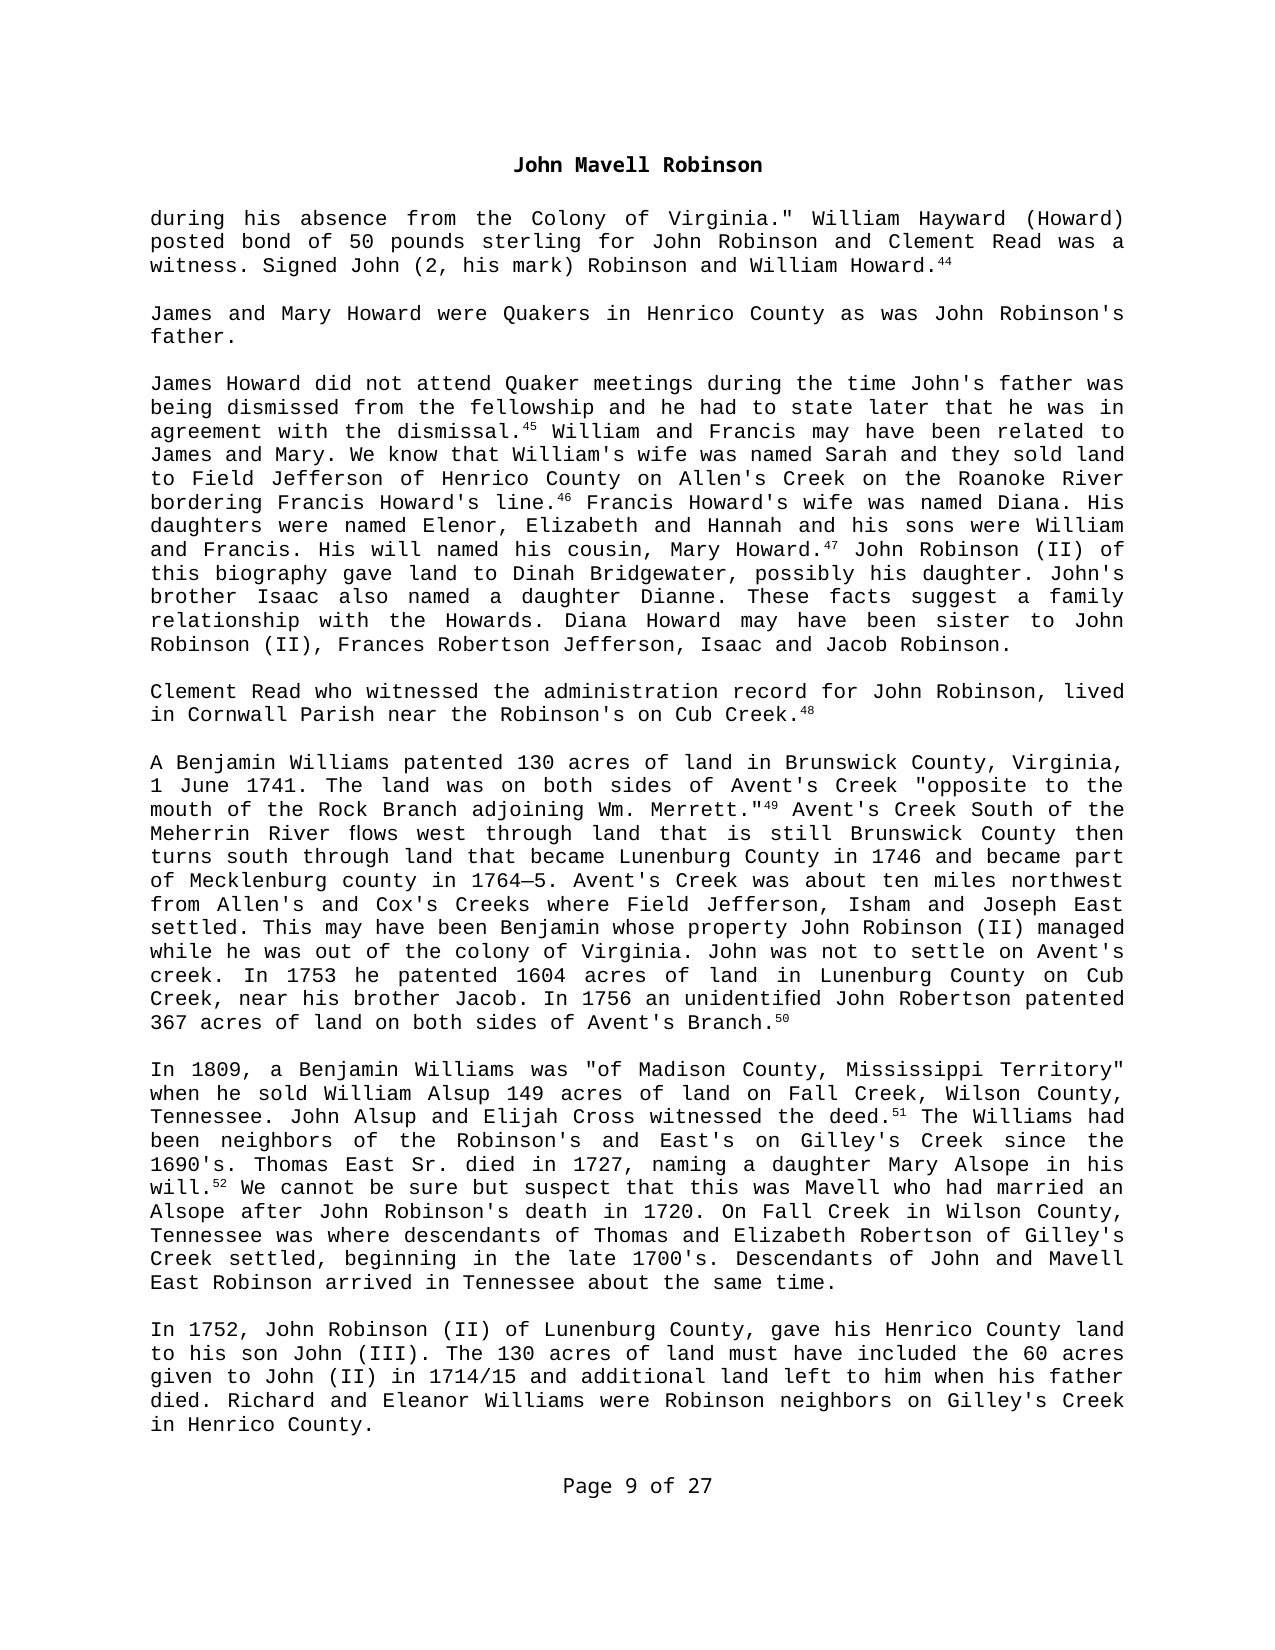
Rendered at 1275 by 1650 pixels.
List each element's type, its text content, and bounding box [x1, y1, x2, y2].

text In 1752, John Robinson (II) of Lunenburg County, gave his Henrico County land to his son John (III). The 130 acres of land must have included the 60 acres given to John (II) in 1714/15 and additional land left to him when his father died. Richard and Eleanor Williams were Robinson neighbors on Gilley's Creek in Henrico County. [150, 1319, 1125, 1437]
text James and Mary Howard were Quakers in Henrico County as was John Robinson's father. [150, 302, 1125, 350]
text In 1809, a Benjamin Williams was "of Madison County, Mississippi Territory" when he sold William Alsup 149 acres of land on Fall Creek, Wilson County, Tennessee. John Alsup and Elijah Cross witnessed the deed.51 The Williams had been neighbors of the Robinson's and East's on Gilley's Creek since the 1690's. Thomas East Sr. died in 1727, naming a daughter Mary Alsope in his will.52 We cannot be sure but suspect that this was Mavell who had married an Alsope after John Robinson's death in 1720. On Fall Creek in Wilson County, Tennessee was where descendants of Thomas and Elizabeth Robertson of Gilley's Creek settled, beginning in the late 1700's. Descendants of John and Mavell East Robinson arrived in Tennessee about the same time. [150, 1059, 1125, 1296]
text A Benjamin Williams patented 130 acres of land in Brunswick County, Virginia, 1 June 1741. The land was on both sides of Avent's Creek "opposite to the mouth of the Rock Branch adjoining Wm. Merrett."49 Avent's Creek South of the Meherrin River ﬂows west through land that is still Brunswick County then turns south through land that became Lunenburg County in 1746 and became part of Mecklenburg county in 1764—5. Avent's Creek was about ten miles northwest from Allen's and Cox's Creeks where Field Jefferson, Isham and Joseph East settled. This may have been Benjamin whose property John Robinson (II) managed while he was out of the colony of Virginia. John was not to settle on Avent's creek. In 1753 he patented 1604 acres of land in Lunenburg County on Cub Creek, near his brother Jacob. In 1756 an unidentiﬁed John Robertson patented 367 acres of land on both sides of Avent's Branch.50 [150, 752, 1125, 1036]
text James Howard did not attend Quaker meetings during the time John's father was being dismissed from the fellowship and he had to state later that he was in agreement with the dismissal.45 William and Francis may have been related to James and Mary. We know that William's wife was named Sarah and they sold land to Field Jefferson of Henrico County on Allen's Creek on the Roanoke River bordering Francis Howard's line.46 Francis Howard's wife was named Diana. His daughters were named Elenor, Elizabeth and Hannah and his sons were William and Francis. His will named his cousin, Mary Howard.47 John Robinson (II) of this biography gave land to Dinah Bridgewater, possibly his daughter. John's brother Isaac also named a daughter Dianne. These facts suggest a family relationship with the Howards. Diana Howard may have been sister to John Robinson (II), Frances Robertson Jefferson, Isaac and Jacob Robinson. [150, 373, 1125, 657]
text Clement Read who witnessed the administration record for John Robinson, lived in Cornwall Parish near the Robinson's on Cub Creek.48 [150, 681, 1125, 728]
text during his absence from the Colony of Virginia." William Hayward (Howard) posted bond of 50 pounds sterling for John Robinson and Clement Read was a witness. Signed John (2, his mark) Robinson and William Howard.44 [150, 208, 1125, 279]
